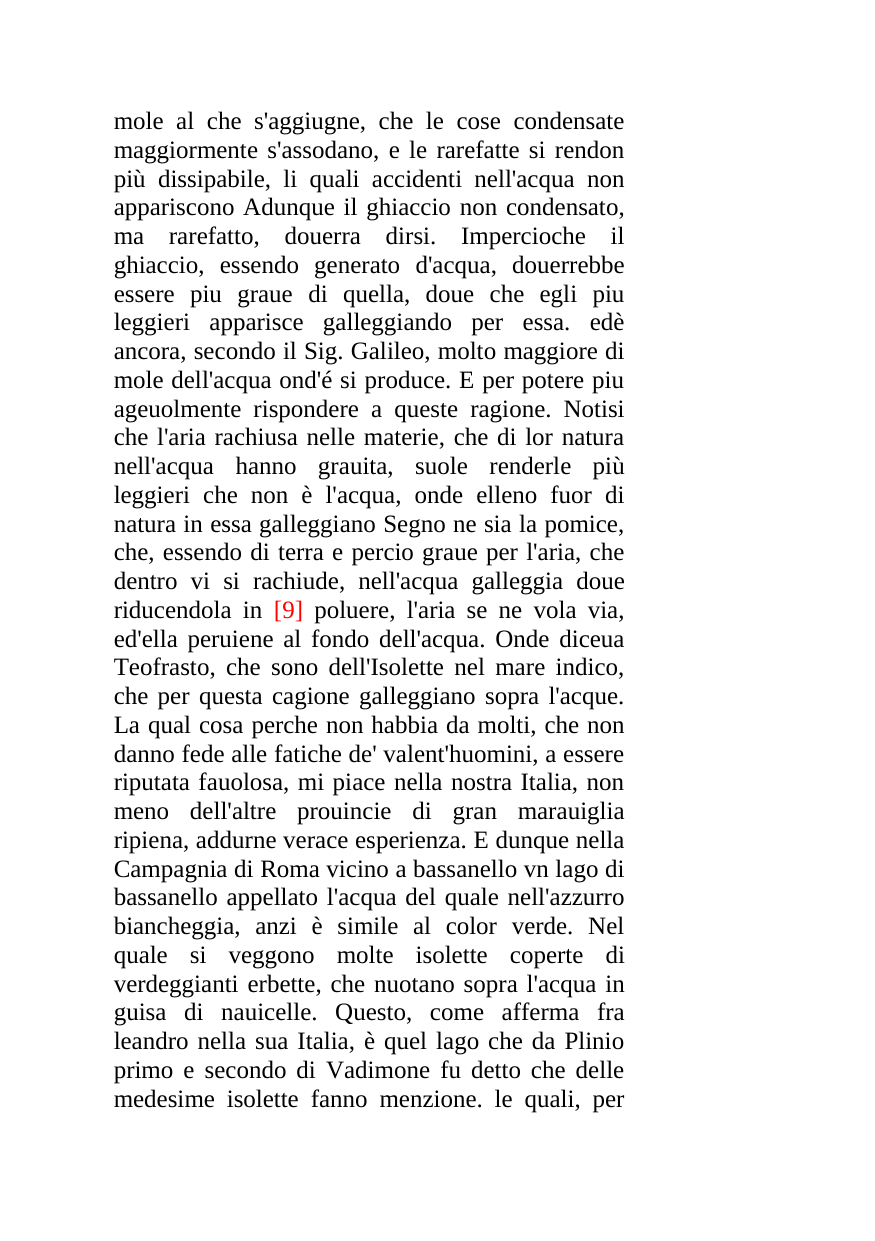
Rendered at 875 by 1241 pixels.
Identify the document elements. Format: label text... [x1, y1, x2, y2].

table_cell [632, 106, 768, 1120]
table_cell mole al che s'aggiugne, che le cose condensate maggiormente s'assodano, e le rarefatte si rendon più dissipabile, li quali accidenti nell'acqua non appariscono Adunque il ghiaccio non condensato, ma rarefatto, douerra dirsi. Impercioche il ghiaccio, essendo generato d'acqua, douerrebbe essere piu graue di quella, doue che egli piu leggieri apparisce galleggiando per essa. edè ancora, secondo il Sig. Galileo, molto maggiore di mole dell'acqua ond'é si produce. E per potere piu ageuolmente rispondere a queste ragione. Notisi che l'aria rachiusa nelle materie, che di lor natura nell'acqua hanno grauita, suole renderle più leggieri che non è l'acqua, onde elleno fuor di natura in essa galleggiano Segno ne sia la pomice, che, essendo di terra e percio graue per l'aria, che dentro vi si rachiude, nell'acqua galleggia doue riducendola in [9] poluere, l'aria se ne vola via, ed'ella peruiene al fondo dell'acqua. Onde diceua Teofrasto, che sono dell'Isolette nel mare indico, che per questa cagione galleggiano sopra l'acque. La qual cosa perche non habbia da molti, che non danno fede alle fatiche de' valent'huomini, a essere riputata fauolosa, mi piace nella nostra Italia, non meno dell'altre prouincie di gran marauiglia ripiena, addurne verace esperienza. E dunque nella Campagnia di Roma vicino a bassanello vn lago di bassanello appellato l'acqua del quale nell'azzurro biancheggia, anzi è simile al color verde. Nel quale si veggono molte isolette coperte di verdeggianti erbette, che nuotano sopra l'acqua in guisa di nauicelle. Questo, come afferma fra leandro nella sua Italia, è quel lago che da Plinio primo e secondo di Vadimone fu detto che delle medesime isolette fanno menzione. le quali, per [106, 106, 632, 1120]
